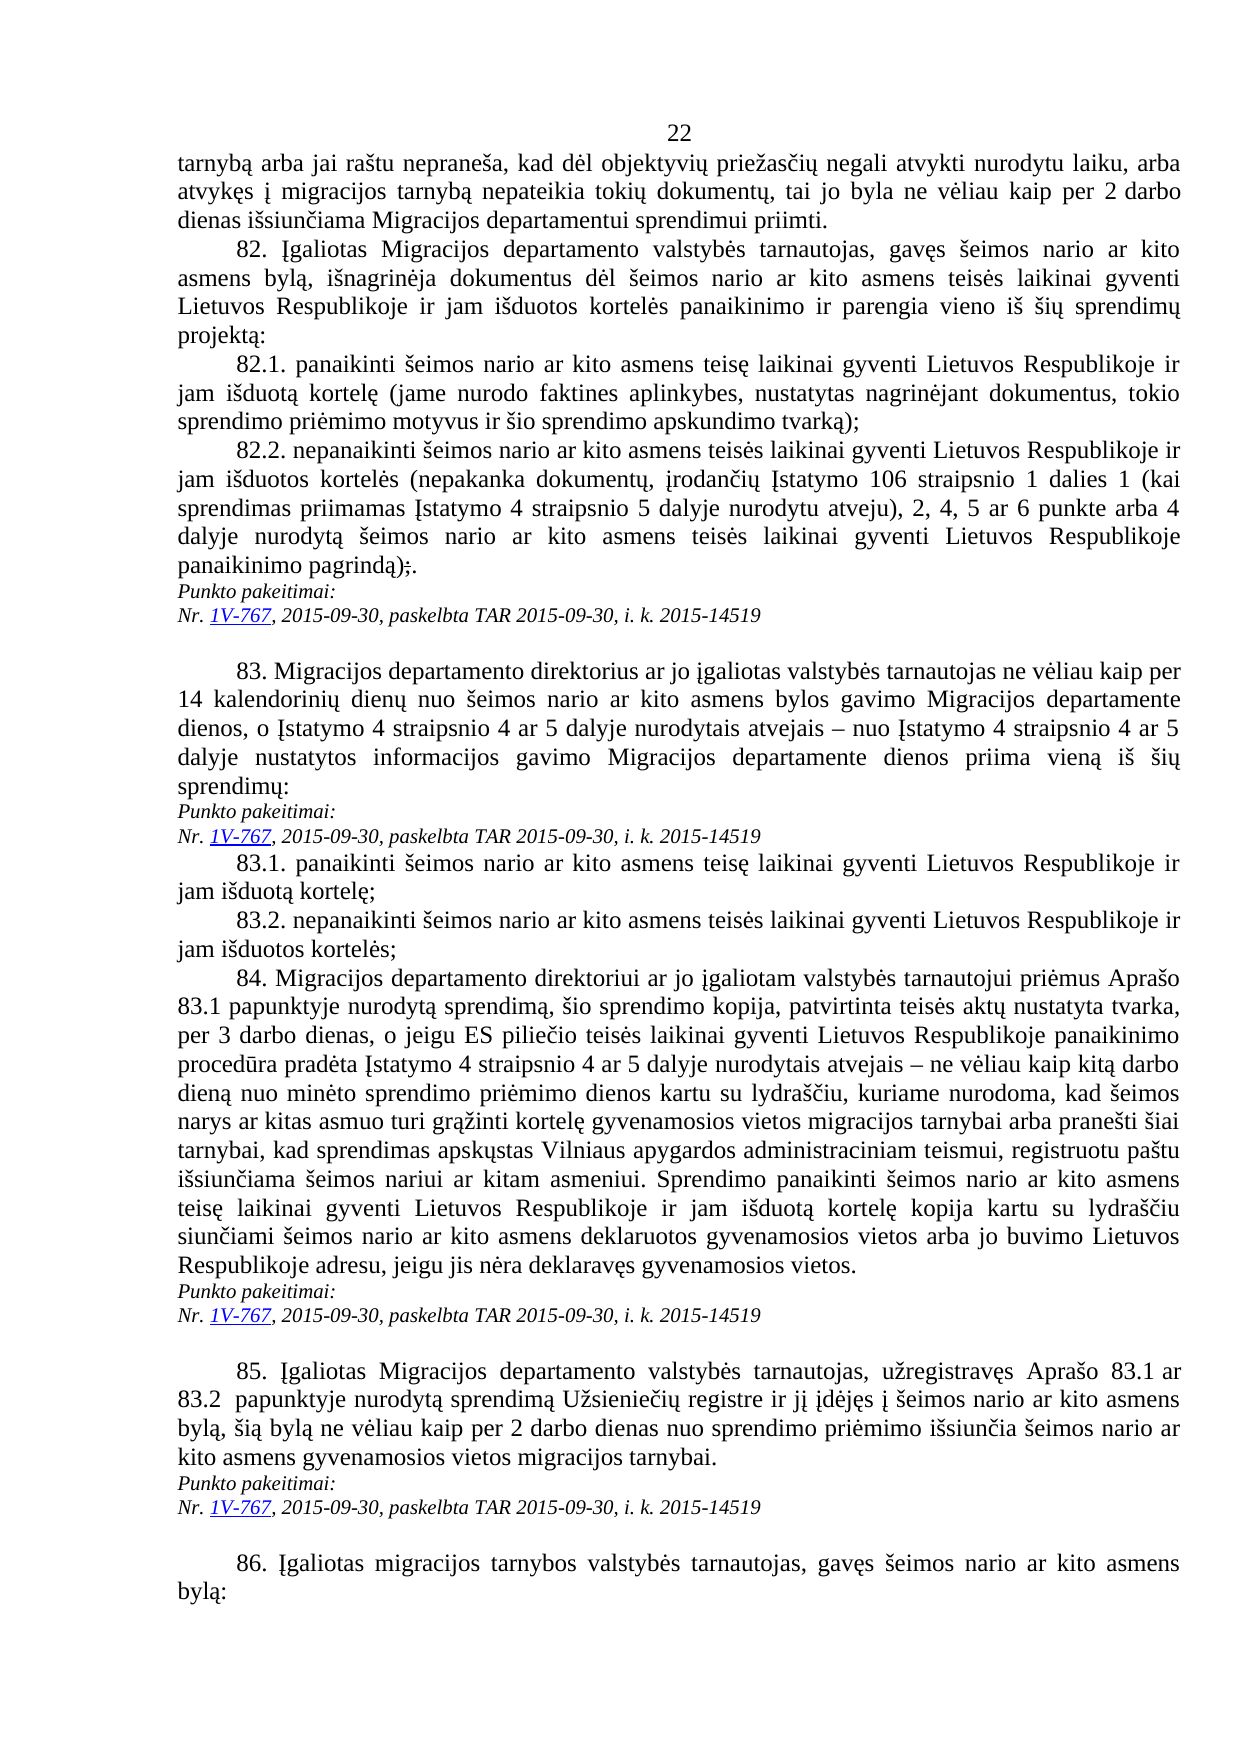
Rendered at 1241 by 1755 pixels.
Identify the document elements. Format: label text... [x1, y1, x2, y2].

text 84. Migracijos departamento direktoriui ar jo įgaliotam valstybės tarnautojui priėmus Aprašo 83.1 papunktyje nurodytą sprendimą, šio sprendimo kopija, patvirtinta teisės aktų nustatyta tvarka, per 3 darbo dienas, o jeigu ES piliečio teisės laikinai gyventi Lietuvos Respublikoje panaikinimo procedūra pradėta Įstatymo 4 straipsnio 4 ar 5 dalyje nurodytais atvejais – ne vėliau kaip kitą darbo dieną nuo minėto sprendimo priėmimo dienos kartu su lydraščiu, kuriame nurodoma, kad šeimos narys ar kitas asmuo turi grąžinti kortelę gyvenamosios vietos migracijos tarnybai arba pranešti šiai tarnybai, kad sprendimas apskųstas Vilniaus apygardos administraciniam teismui, registruotu paštu išsiunčiama šeimos nariui ar kitam asmeniui. Sprendimo panaikinti šeimos nario ar kito asmens teisę laikinai gyventi Lietuvos Respublikoje ir jam išduotą kortelę kopija kartu su lydraščiu siunčiami šeimos nario ar kito asmens deklaruotos gyvenamosios vietos arba jo buvimo Lietuvos Respublikoje adresu, jeigu jis nėra deklaravęs gyvenamosios vietos. [177, 963, 1181, 1279]
text Punkto pakeitimai: [177, 1279, 1181, 1303]
text 82. Įgaliotas Migracijos departamento valstybės tarnautojas, gavęs šeimos nario ar kito asmens bylą, išnagrinėja dokumentus dėl šeimos nario ar kito asmens teisės laikinai gyventi Lietuvos Respublikoje ir jam išduotos kortelės panaikinimo ir parengia vieno iš šių sprendimų projektą: [177, 234, 1181, 349]
text 83. Migracijos departamento direktorius ar jo įgaliotas valstybės tarnautojas ne vėliau kaip per 14 kalendorinių dienų nuo šeimos nario ar kito asmens bylos gavimo Migracijos departamente dienos, o Įstatymo 4 straipsnio 4 ar 5 dalyje nurodytais atvejais – nuo Įstatymo 4 straipsnio 4 ar 5 dalyje nustatytos informacijos gavimo Migracijos departamente dienos priima vieną iš šių sprendimų: [177, 656, 1181, 799]
text 83.2. nepanaikinti šeimos nario ar kito asmens teisės laikinai gyventi Lietuvos Respublikoje ir jam išduotos kortelės; [177, 905, 1181, 963]
text Nr. 1V-767, 2015-09-30, paskelbta TAR 2015-09-30, i. k. 2015-14519 [177, 1495, 1181, 1519]
text Nr. 1V-767, 2015-09-30, paskelbta TAR 2015-09-30, i. k. 2015-14519 [177, 603, 1181, 627]
text 82.1. panaikinti šeimos nario ar kito asmens teisę laikinai gyventi Lietuvos Respublikoje ir jam išduotą kortelę (jame nurodo faktines aplinkybes, nustatytas nagrinėjant dokumentus, tokio sprendimo priėmimo motyvus ir šio sprendimo apskundimo tvarką); [177, 349, 1181, 435]
text 83.1. panaikinti šeimos nario ar kito asmens teisę laikinai gyventi Lietuvos Respublikoje ir jam išduotą kortelę; [177, 848, 1181, 905]
text Punkto pakeitimai: [177, 1471, 1181, 1495]
text Nr. 1V-767, 2015-09-30, paskelbta TAR 2015-09-30, i. k. 2015-14519 [177, 1303, 1181, 1327]
text Nr. 1V-767, 2015-09-30, paskelbta TAR 2015-09-30, i. k. 2015-14519 [177, 823, 1181, 848]
text 85. Įgaliotas Migracijos departamento valstybės tarnautojas, užregistravęs Aprašo 83.1 ar 83.2 papunktyje nurodytą sprendimą Užsieniečių registre ir jį įdėjęs į šeimos nario ar kito asmens bylą, šią bylą ne vėliau kaip per 2 darbo dienas nuo sprendimo priėmimo išsiunčia šeimos nario ar kito asmens gyvenamosios vietos migracijos tarnybai. [177, 1356, 1181, 1471]
text 82.2. nepanaikinti šeimos nario ar kito asmens teisės laikinai gyventi Lietuvos Respublikoje ir jam išduotos kortelės (nepakanka dokumentų, įrodančių Įstatymo 106 straipsnio 1 dalies 1 (kai sprendimas priimamas Įstatymo 4 straipsnio 5 dalyje nurodytu atveju), 2, 4, 5 ar 6 punkte arba 4 dalyje nurodytą šeimos nario ar kito asmens teisės laikinai gyventi Lietuvos Respublikoje panaikinimo pagrindą);. [177, 435, 1181, 579]
text Punkto pakeitimai: [177, 799, 1181, 823]
text tarnybą arba jai raštu nepraneša, kad dėl objektyvių priežasčių negali atvykti nurodytu laiku, arba atvykęs į migracijos tarnybą nepateikia tokių dokumentų, tai jo byla ne vėliau kaip per 2 darbo dienas išsiunčiama Migracijos departamentui sprendimui priimti. [177, 148, 1181, 234]
text 86. Įgaliotas migracijos tarnybos valstybės tarnautojas, gavęs šeimos nario ar kito asmens bylą: [177, 1548, 1181, 1605]
text Punkto pakeitimai: [177, 579, 1181, 603]
